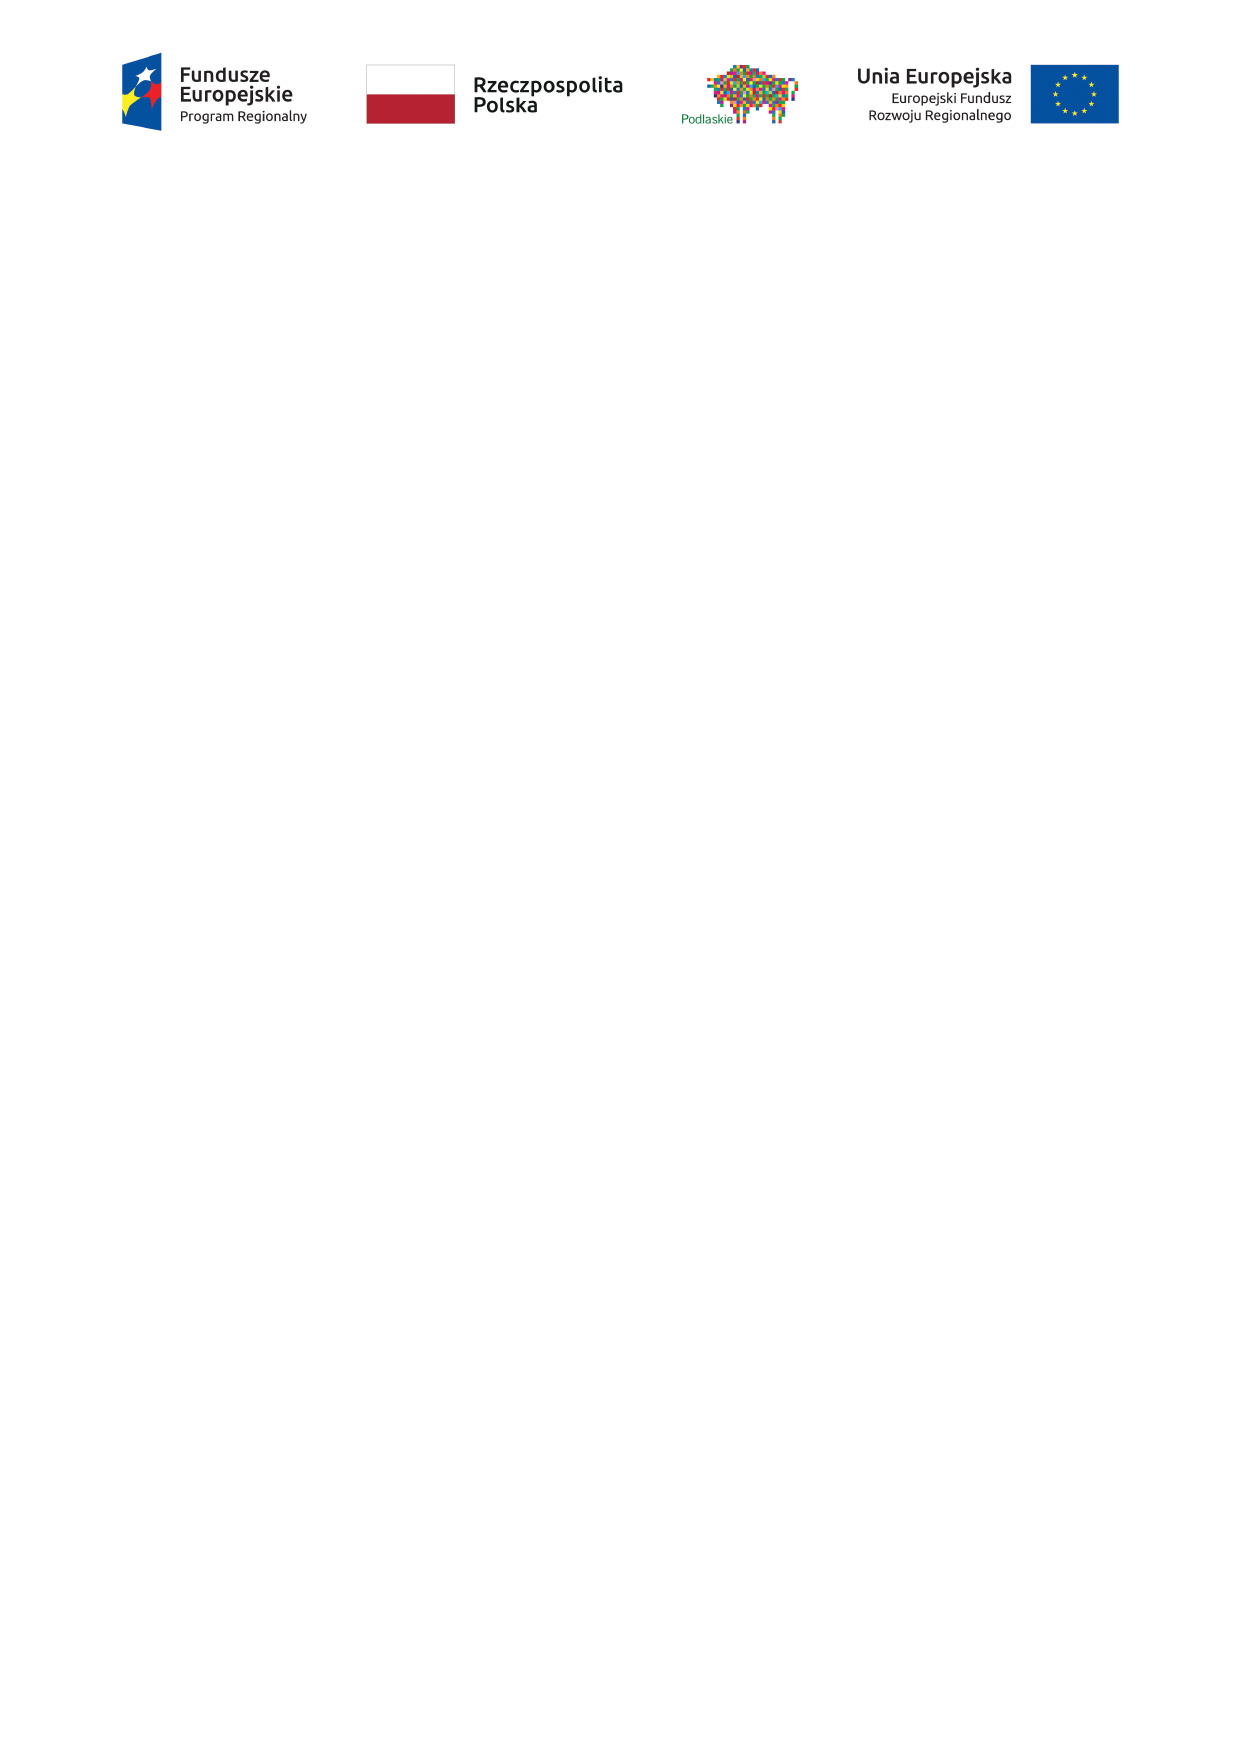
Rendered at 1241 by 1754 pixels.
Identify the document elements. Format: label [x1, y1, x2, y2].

picture [118, 48, 1123, 136]
